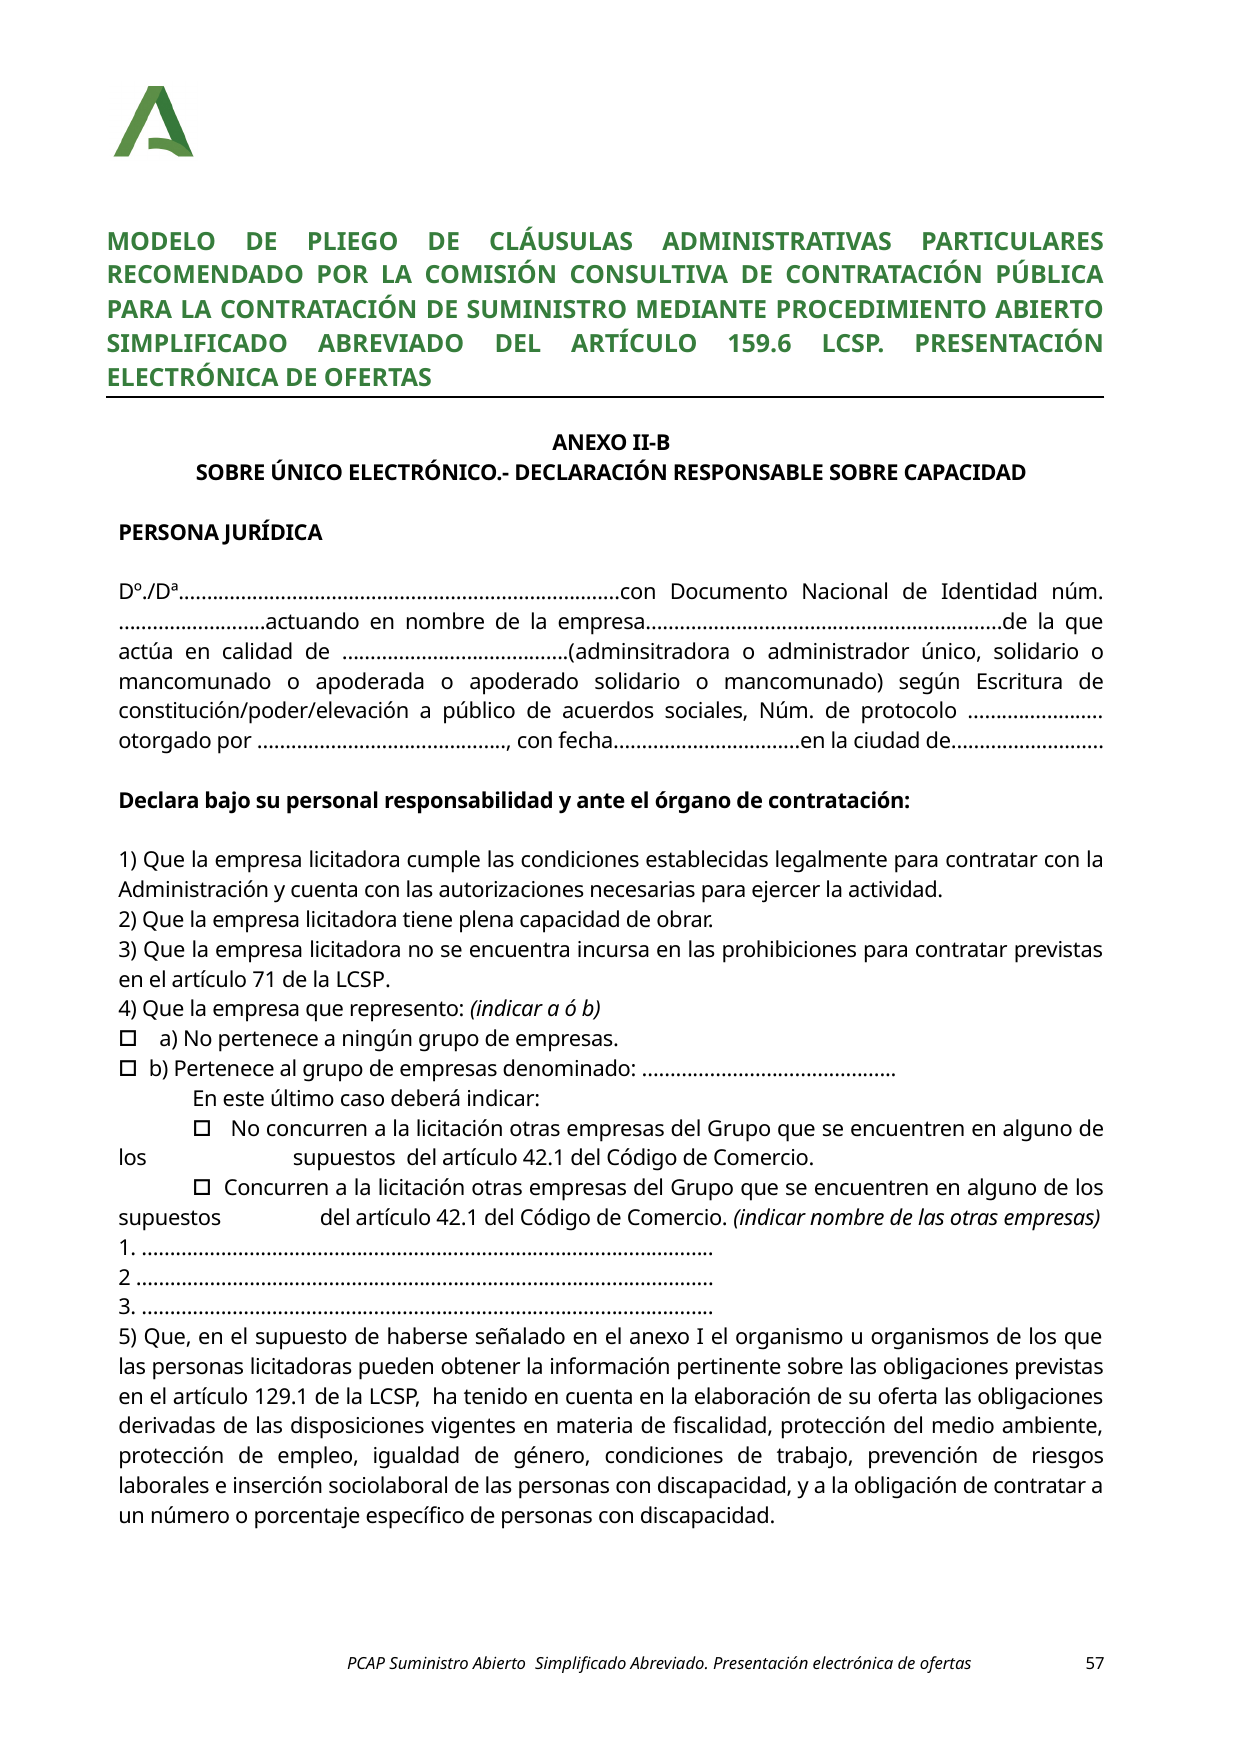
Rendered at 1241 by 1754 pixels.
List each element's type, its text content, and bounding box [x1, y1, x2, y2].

text 4) Que la empresa que represento: (indicar a ó b) [118, 993, 1104, 1023]
text 5) Que, en el supuesto de haberse señalado en el anexo I el organismo u organismos de los que las personas licitadoras pueden obtener la información pertinente sobre las obligaciones previstas en el artículo 129.1 de la LCSP, ha tenido en cuenta en la elaboración de su oferta las obligaciones derivadas de las disposiciones vigentes en materia de fiscalidad, protección del medio ambiente, protección de empleo, igualdad de género, condiciones de trabajo, prevención de riesgos laborales e inserción sociolaboral de las personas con discapacidad, y a la obligación de contratar a un número o porcentaje específico de personas con discapacidad. [118, 1321, 1104, 1530]
text En este último caso deberá indicar: [118, 1083, 1104, 1113]
text o b) Pertenece al grupo de empresas denominado: ……………………………………... [118, 1053, 1104, 1083]
text 1. ……………………………………………………………………………………….. [118, 1232, 1104, 1262]
picture [109, 81, 198, 161]
text PERSONA JURÍDICA [118, 517, 1104, 547]
text o Concurren a la licitación otras empresas del Grupo que se encuentren en alguno de los supuestos del artículo 42.1 del Código de Comercio. (indicar nombre de las otras empresas) [118, 1172, 1104, 1232]
text Dº./Dª.……………………………………………………………..……con Documento Nacional de Identidad núm.……………………..actuando en nombre de la empresa………………………………………………………de la que actúa en calidad de ………………………………….(adminsitradora o administrador único, solidario o mancomunado o apoderada o apoderado solidario o mancomunado) según Escritura de constitución/poder/elevación a público de acuerdos sociales, Núm. de protocolo ……….………..…otorgado por …………………………………….., con fecha……………………………en la ciudad de……………………… [118, 576, 1104, 755]
text 2 ………………………………………………………………………………………… [118, 1262, 1104, 1291]
text o No concurren a la licitación otras empresas del Grupo que se encuentren en alguno de los supuestos del artículo 42.1 del Código de Comercio. [118, 1113, 1104, 1172]
text MODELO DE PLIEGO DE CLÁUSULAS ADMINISTRATIVAS PARTICULARES RECOMENDADO POR LA COMISIÓN CONSULTIVA DE CONTRATACIÓN PÚBLICA PARA LA CONTRATACIÓN DE SUMINISTRO MEDIANTE PROCEDIMIENTO ABIERTO SIMPLIFICADO ABREVIADO DEL ARTÍCULO 159.6 LCSP. PRESENTACIÓN ELECTRÓNICA DE OFERTAS [106, 223, 1104, 396]
text 3) Que la empresa licitadora no se encuentra incursa en las prohibiciones para contratar previstas en el artículo 71 de la LCSP. [118, 934, 1104, 993]
list 1) Que la empresa licitadora cumple las condiciones establecidas legalmente para contratar con la Administración y cuenta con las autorizaciones necesarias para ejercer la actividad. [83, 844, 1104, 904]
text 3. ……………………………………………………………………………………….. [118, 1291, 1104, 1321]
text o a) No pertenece a ningún grupo de empresas. [118, 1023, 1104, 1053]
text Declara bajo su personal responsabilidad y ante el órgano de contratación: [118, 785, 1104, 815]
text SOBRE ÚNICO ELECTRÓNICO.- DECLARACIÓN RESPONSABLE SOBRE CAPACIDAD [118, 457, 1104, 487]
text ANEXO II-B [118, 427, 1104, 457]
text 2) Que la empresa licitadora tiene plena capacidad de obrar. [118, 904, 1104, 934]
